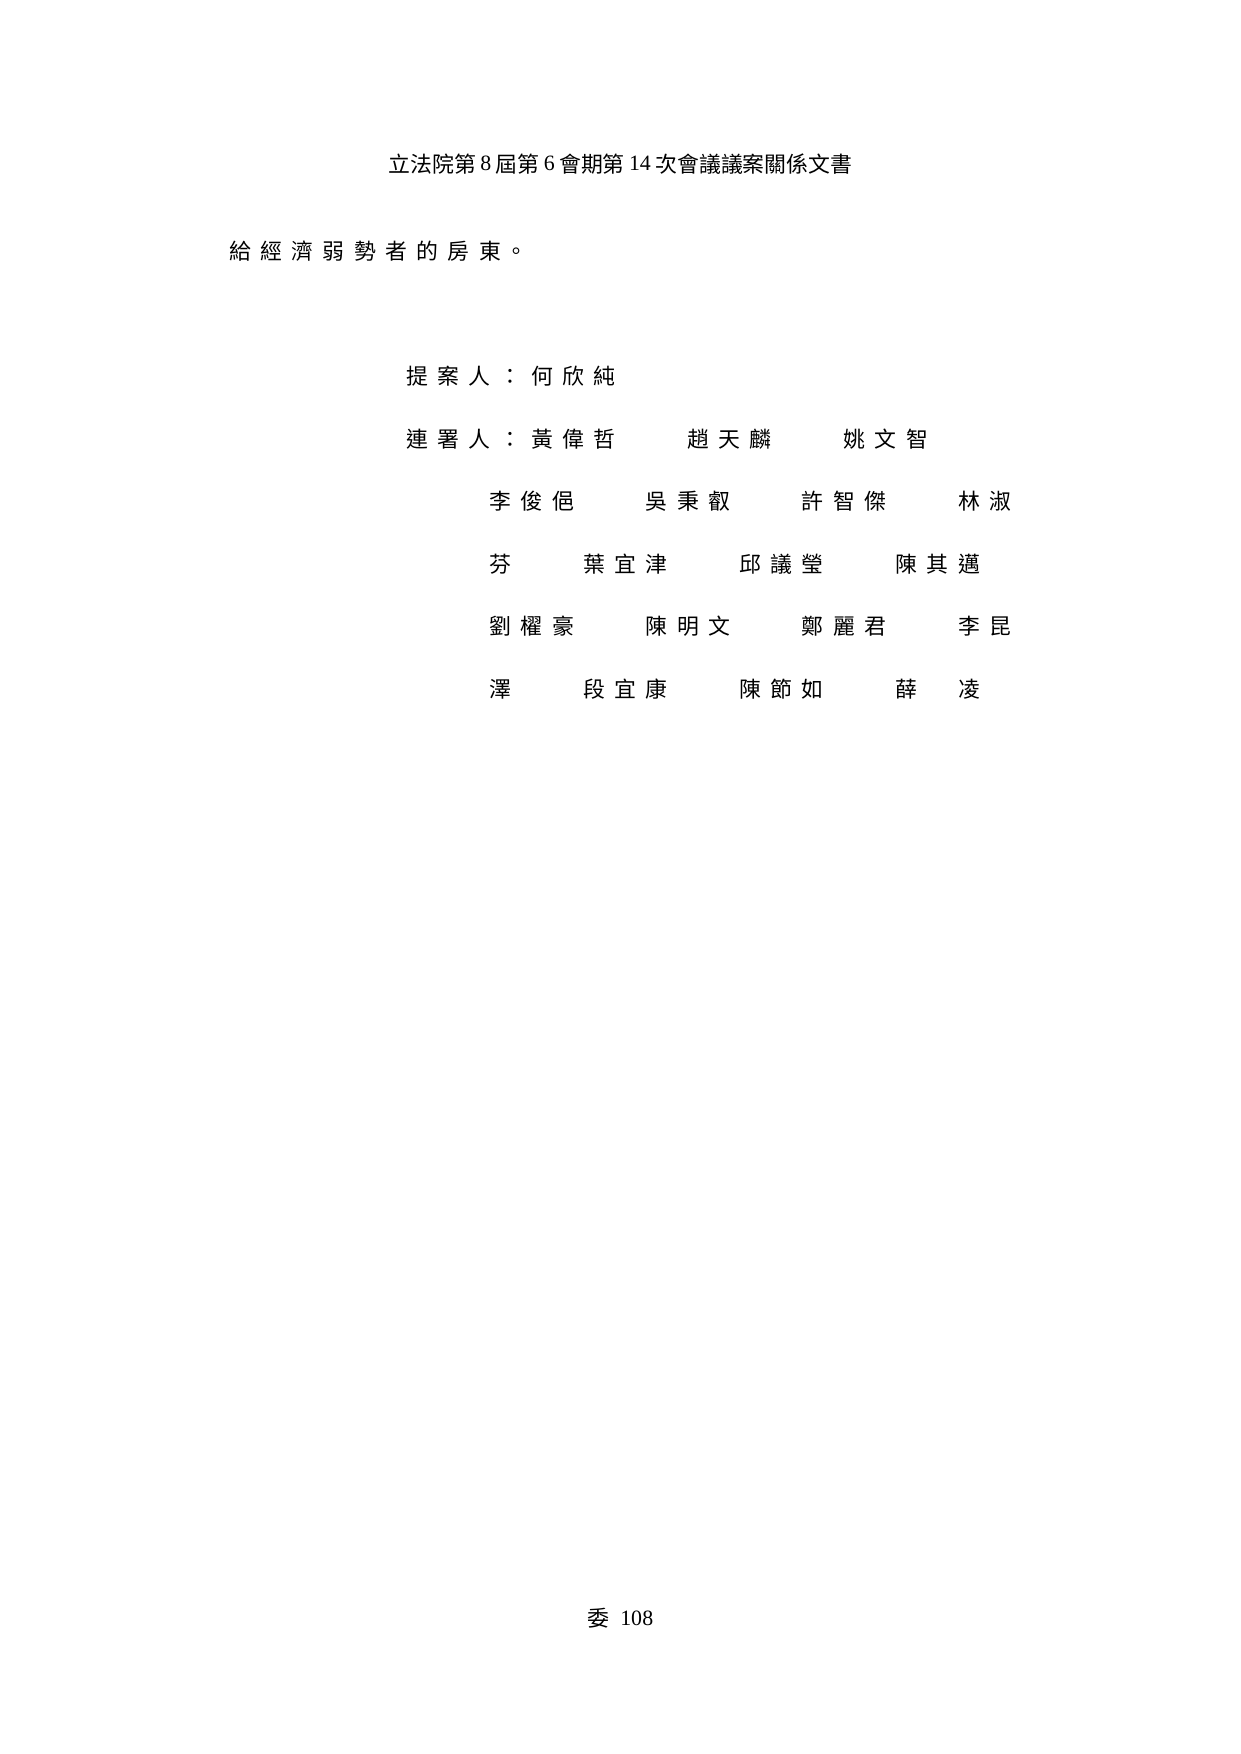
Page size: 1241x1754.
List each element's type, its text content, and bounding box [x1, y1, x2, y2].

text 提案人：何欣純 [393, 344, 1023, 406]
text 連署人：黃偉哲 趙天麟 姚文智 李俊俋 吳秉叡 許智傑 林淑芬 葉宜津 邱議瑩 陳其邁 劉櫂豪 陳明文 鄭麗君 李昆澤 段宜康 陳節如 薛 凌 [393, 406, 1023, 719]
text 給經濟弱勢者的房東。 [151, 219, 1089, 281]
